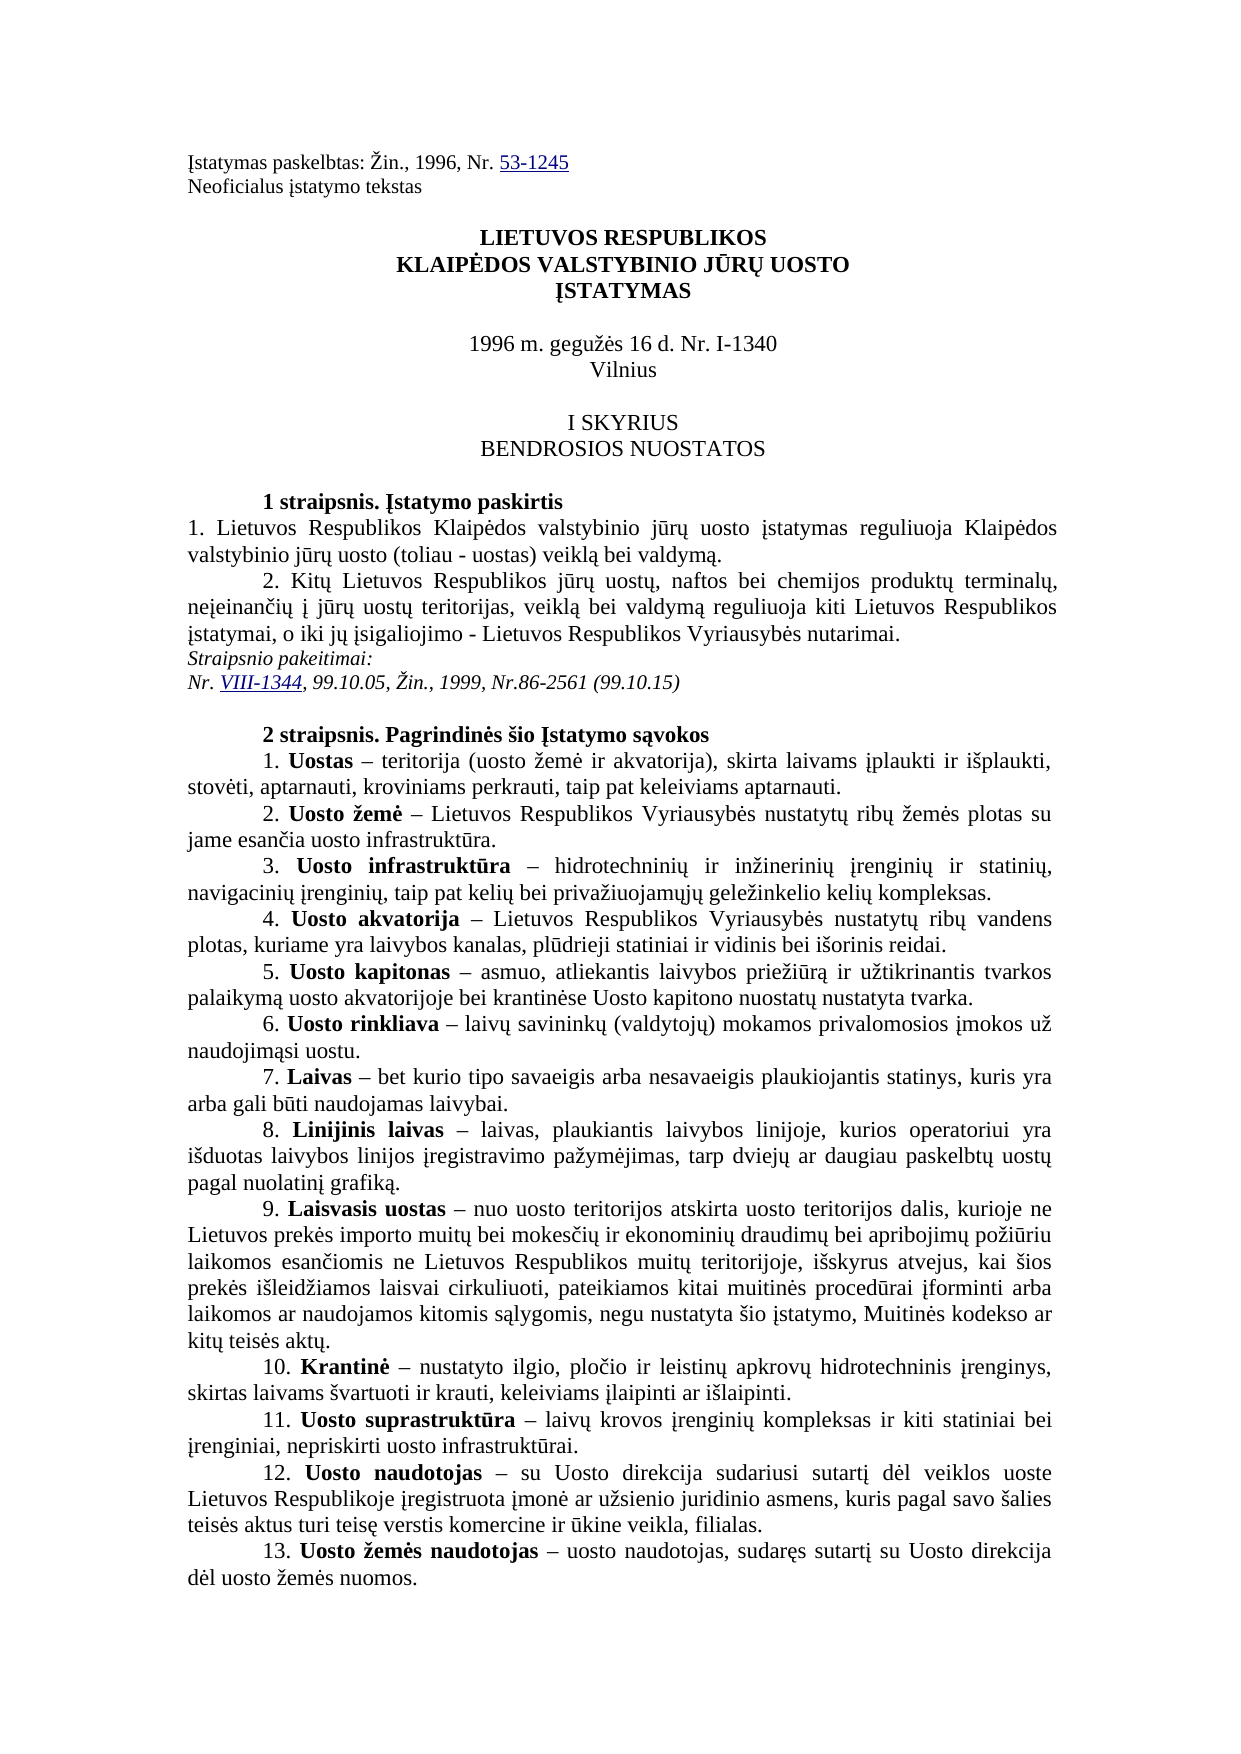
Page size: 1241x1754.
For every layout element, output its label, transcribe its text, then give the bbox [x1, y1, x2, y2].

text Straipsnio pakeitimai: [187, 646, 1059, 670]
text KLAIPĖDOS VALSTYBINIO JŪRŲ UOSTO [187, 251, 1059, 277]
text 11. Uosto suprastruktūra – laivų krovos įrenginių kompleksas ir kiti statiniai bei įrenginiai, nepriskirti uosto infrastruktūrai. [187, 1406, 1053, 1458]
text 2. Kitų Lietuvos Respublikos jūrų uostų, naftos bei chemijos produktų terminalų, neįeinančių į jūrų uostų teritorijas, veiklą bei valdymą reguliuoja kiti Lietuvos Respublikos įstatymai, o iki jų įsigaliojimo - Lietuvos Respublikos Vyriausybės nutarimai. [187, 567, 1059, 646]
text 1. Uostas – teritorija (uosto žemė ir akvatorija), skirta laivams įplaukti ir išplaukti, stovėti, aptarnauti, kroviniams perkrauti, taip pat keleiviams aptarnauti. [187, 747, 1053, 800]
text 8. Linijinis laivas – laivas, plaukiantis laivybos linijoje, kurios operatoriui yra išduotas laivybos linijos įregistravimo pažymėjimas, tarp dviejų ar daugiau paskelbtų uostų pagal nuolatinį grafiką. [187, 1116, 1053, 1195]
text 7. Laivas – bet kurio tipo savaeigis arba nesavaeigis plaukiojantis statinys, kuris yra arba gali būti naudojamas laivybai. [187, 1063, 1053, 1116]
text Vilnius [187, 356, 1059, 383]
text 6. Uosto rinkliava – laivų savininkų (valdytojų) mokamos privalomosios įmokos už naudojimąsi uostu. [187, 1011, 1053, 1063]
text BENDROSIOS NUOSTATOS [187, 435, 1059, 462]
text I SKYRIUS [187, 409, 1059, 435]
text 9. Laisvasis uostas – nuo uosto teritorijos atskirta uosto teritorijos dalis, kurioje ne Lietuvos prekės importo muitų bei mokesčių ir ekonominių draudimų bei apribojimų požiūriu laikomos esančiomis ne Lietuvos Respublikos muitų teritorijoje, išskyrus atvejus, kai šios prekės išleidžiamos laisvai cirkuliuoti, pateikiamos kitai muitinės procedūrai įforminti arba laikomos ar naudojamos kitomis sąlygomis, negu nustatyta šio įstatymo, Muitinės kodekso ar kitų teisės aktų. [187, 1195, 1053, 1353]
text Nr. VIII-1344, 99.10.05, Žin., 1999, Nr.86-2561 (99.10.15) [187, 670, 1059, 694]
text 5. Uosto kapitonas – asmuo, atliekantis laivybos priežiūrą ir užtikrinantis tvarkos palaikymą uosto akvatorijoje bei krantinėse Uosto kapitono nuostatų nustatyta tvarka. [187, 958, 1053, 1011]
text 1. Lietuvos Respublikos Klaipėdos valstybinio jūrų uosto įstatymas reguliuoja Klaipėdos valstybinio jūrų uosto (toliau - uostas) veiklą bei valdymą. [187, 514, 1059, 567]
text 12. Uosto naudotojas – su Uosto direkcija sudariusi sutartį dėl veiklos uoste Lietuvos Respublikoje įregistruota įmonė ar užsienio juridinio asmens, kuris pagal savo šalies teisės aktus turi teisę verstis komercine ir ūkine veikla, filialas. [187, 1458, 1053, 1538]
text 2 straipsnis. Pagrindinės šio Įstatymo sąvokos [187, 721, 1053, 747]
text Įstatymas paskelbtas: Žin., 1996, Nr. 53-1245 [187, 150, 1059, 174]
text 2. Uosto žemė – Lietuvos Respublikos Vyriausybės nustatytų ribų žemės plotas su jame esančia uosto infrastruktūra. [187, 800, 1053, 852]
text LIETUVOS RESPUBLIKOS [187, 224, 1059, 251]
text 1996 m. gegužės 16 d. Nr. I-1340 [187, 330, 1059, 356]
text Neoficialus įstatymo tekstas [187, 174, 1059, 198]
text 13. Uosto žemės naudotojas – uosto naudotojas, sudaręs sutartį su Uosto direkcija dėl uosto žemės nuomos. [187, 1538, 1053, 1590]
text ĮSTATYMAS [187, 277, 1059, 303]
text 1 straipsnis. Įstatymo paskirtis [187, 488, 1059, 514]
text 3. Uosto infrastruktūra – hidrotechninių ir inžinerinių įrenginių ir statinių, navigacinių įrenginių, taip pat kelių bei privažiuojamųjų geležinkelio kelių kompleksas. [187, 852, 1053, 905]
text 4. Uosto akvatorija – Lietuvos Respublikos Vyriausybės nustatytų ribų vandens plotas, kuriame yra laivybos kanalas, plūdrieji statiniai ir vidinis bei išorinis reidai. [187, 905, 1053, 958]
text 10. Krantinė – nustatyto ilgio, pločio ir leistinų apkrovų hidrotechninis įrenginys, skirtas laivams švartuoti ir krauti, keleiviams įlaipinti ar išlaipinti. [187, 1353, 1053, 1406]
